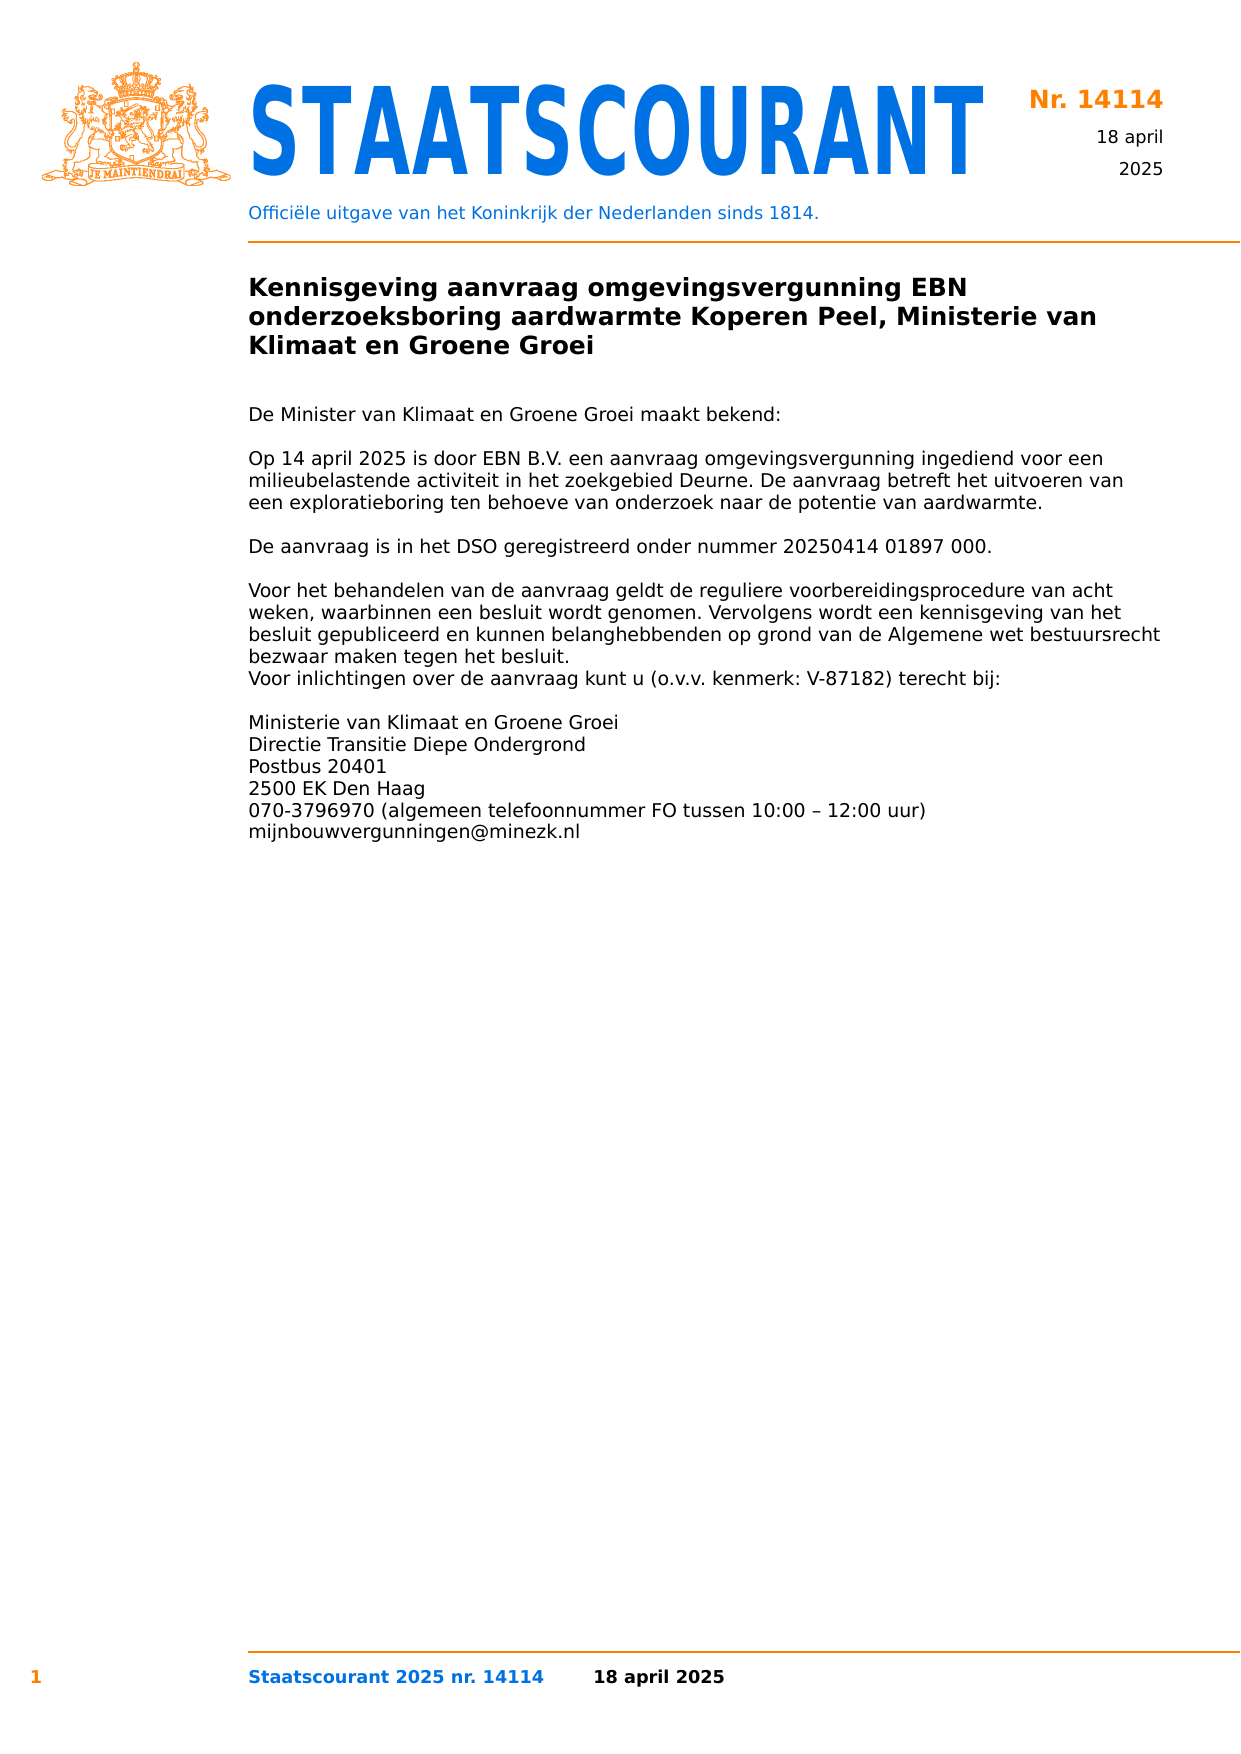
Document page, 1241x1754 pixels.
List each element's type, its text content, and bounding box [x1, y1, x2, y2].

table_cell 2025 [998, 153, 1240, 203]
text 2500 EK Den Haag [248, 777, 1163, 799]
text De aanvraag is in het DSO geregistreerd onder nummer 20250414 01897 000. [248, 536, 1163, 558]
text De Minister van Klimaat en Groene Groei maakt bekend: [248, 404, 1163, 426]
table_header [25, 62, 248, 241]
table_cell 18 april [998, 121, 1240, 153]
text Postbus 20401 [248, 756, 1163, 777]
text mijnbouwvergunningen@minezk.nl [248, 821, 1163, 843]
table_header STAATSCOURANT [248, 62, 998, 203]
picture [41, 62, 231, 186]
text Ministerie van Klimaat en Groene Groei [248, 712, 1163, 733]
table_header Nr. 14114 [998, 62, 1240, 121]
text Directie Transitie Diepe Ondergrond [248, 733, 1163, 756]
text Voor inlichtingen over de aanvraag kunt u (o.v.v. kenmerk: V-87182) terecht bij: [248, 668, 1163, 690]
text Op 14 april 2025 is door EBN B.V. een aanvraag omgevingsvergunning ingediend voor een milieubelastende activiteit in het zoekgebied Deurne. De aanvraag betreft het uitvoeren van een exploratieboring ten behoeve van onderzoek naar de potentie van aardwarmte. [248, 448, 1163, 514]
text 070-3796970 (algemeen telefoonnummer FO tussen 10:00 – 12:00 uur) [248, 799, 1163, 821]
table_cell Officiële uitgave van het Koninkrijk der Nederlanden sinds 1814. [248, 203, 1240, 241]
subtitle Kennisgeving aanvraag omgevingsvergunning EBN onderzoeksboring aardwarmte Koperen Peel, Ministerie van Klimaat en Groene Groei [248, 273, 1163, 361]
text Voor het behandelen van de aanvraag geldt de reguliere voorbereidingsprocedure van acht weken, waarbinnen een besluit wordt genomen. Vervolgens wordt een kennisgeving van het besluit gepubliceerd en kunnen belanghebbenden op grond van de Algemene wet bestuursrecht bezwaar maken tegen het besluit. [248, 580, 1163, 668]
